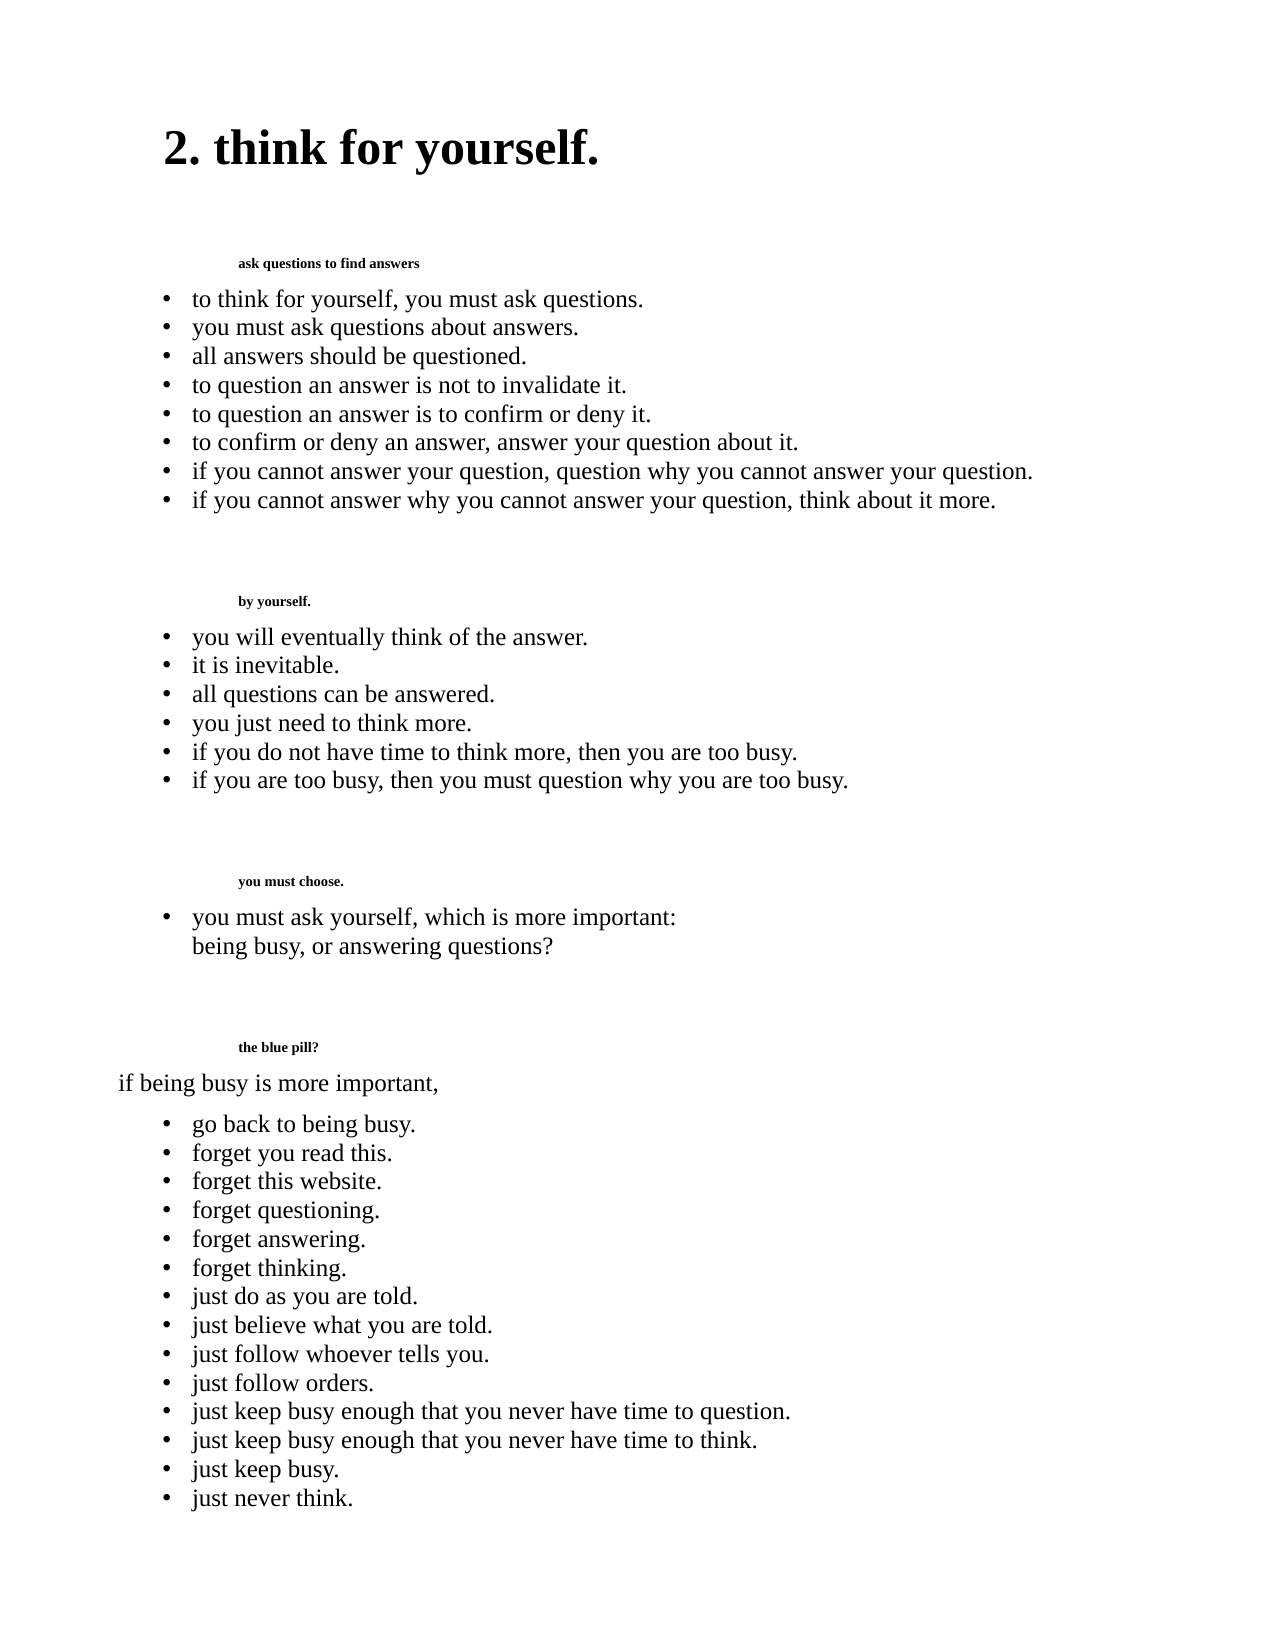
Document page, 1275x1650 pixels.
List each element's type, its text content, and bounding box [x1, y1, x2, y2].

subtitle you must choose. [118, 873, 1157, 890]
list forget you read this. [162, 1138, 1157, 1166]
list if you are too busy, then you must question why you are too busy. [162, 765, 1157, 794]
subtitle 2. think for yourself. [118, 118, 1157, 176]
subtitle the blue pill? [118, 1038, 1157, 1055]
list just follow orders. [162, 1368, 1157, 1396]
list you just need to think more. [162, 708, 1157, 737]
list to question an answer is not to invalidate it. [162, 370, 1157, 399]
list forget this website. [162, 1166, 1157, 1195]
text if being busy is more important, [118, 1068, 1157, 1096]
list just keep busy enough that you never have time to think. [162, 1425, 1157, 1454]
list you will eventually think of the answer. [162, 622, 1157, 650]
list just never think. [162, 1483, 1157, 1511]
list just keep busy enough that you never have time to question. [162, 1396, 1157, 1425]
list if you cannot answer your question, question why you cannot answer your question. [162, 456, 1157, 485]
subtitle by yourself. [118, 592, 1157, 609]
list if you do not have time to think more, then you are too busy. [162, 737, 1157, 765]
list go back to being busy. [162, 1109, 1157, 1138]
list to confirm or deny an answer, answer your question about it. [162, 427, 1157, 456]
list forget questioning. [162, 1195, 1157, 1224]
list just keep busy. [162, 1454, 1157, 1483]
list it is inevitable. [162, 650, 1157, 679]
list just do as you are told. [162, 1281, 1157, 1310]
subtitle ask questions to find answers [118, 254, 1157, 271]
list just follow whoever tells you. [162, 1339, 1157, 1368]
list you must ask yourself, which is more important: being busy, or answering questions? [162, 902, 1157, 960]
list to question an answer is to confirm or deny it. [162, 399, 1157, 427]
list all questions can be answered. [162, 679, 1157, 708]
list forget answering. [162, 1224, 1157, 1253]
list you must ask questions about answers. [162, 312, 1157, 341]
list all answers should be questioned. [162, 341, 1157, 370]
list just believe what you are told. [162, 1310, 1157, 1339]
list if you cannot answer why you cannot answer your question, think about it more. [162, 485, 1157, 514]
list to think for yourself, you must ask questions. [162, 284, 1157, 312]
list forget thinking. [162, 1253, 1157, 1281]
